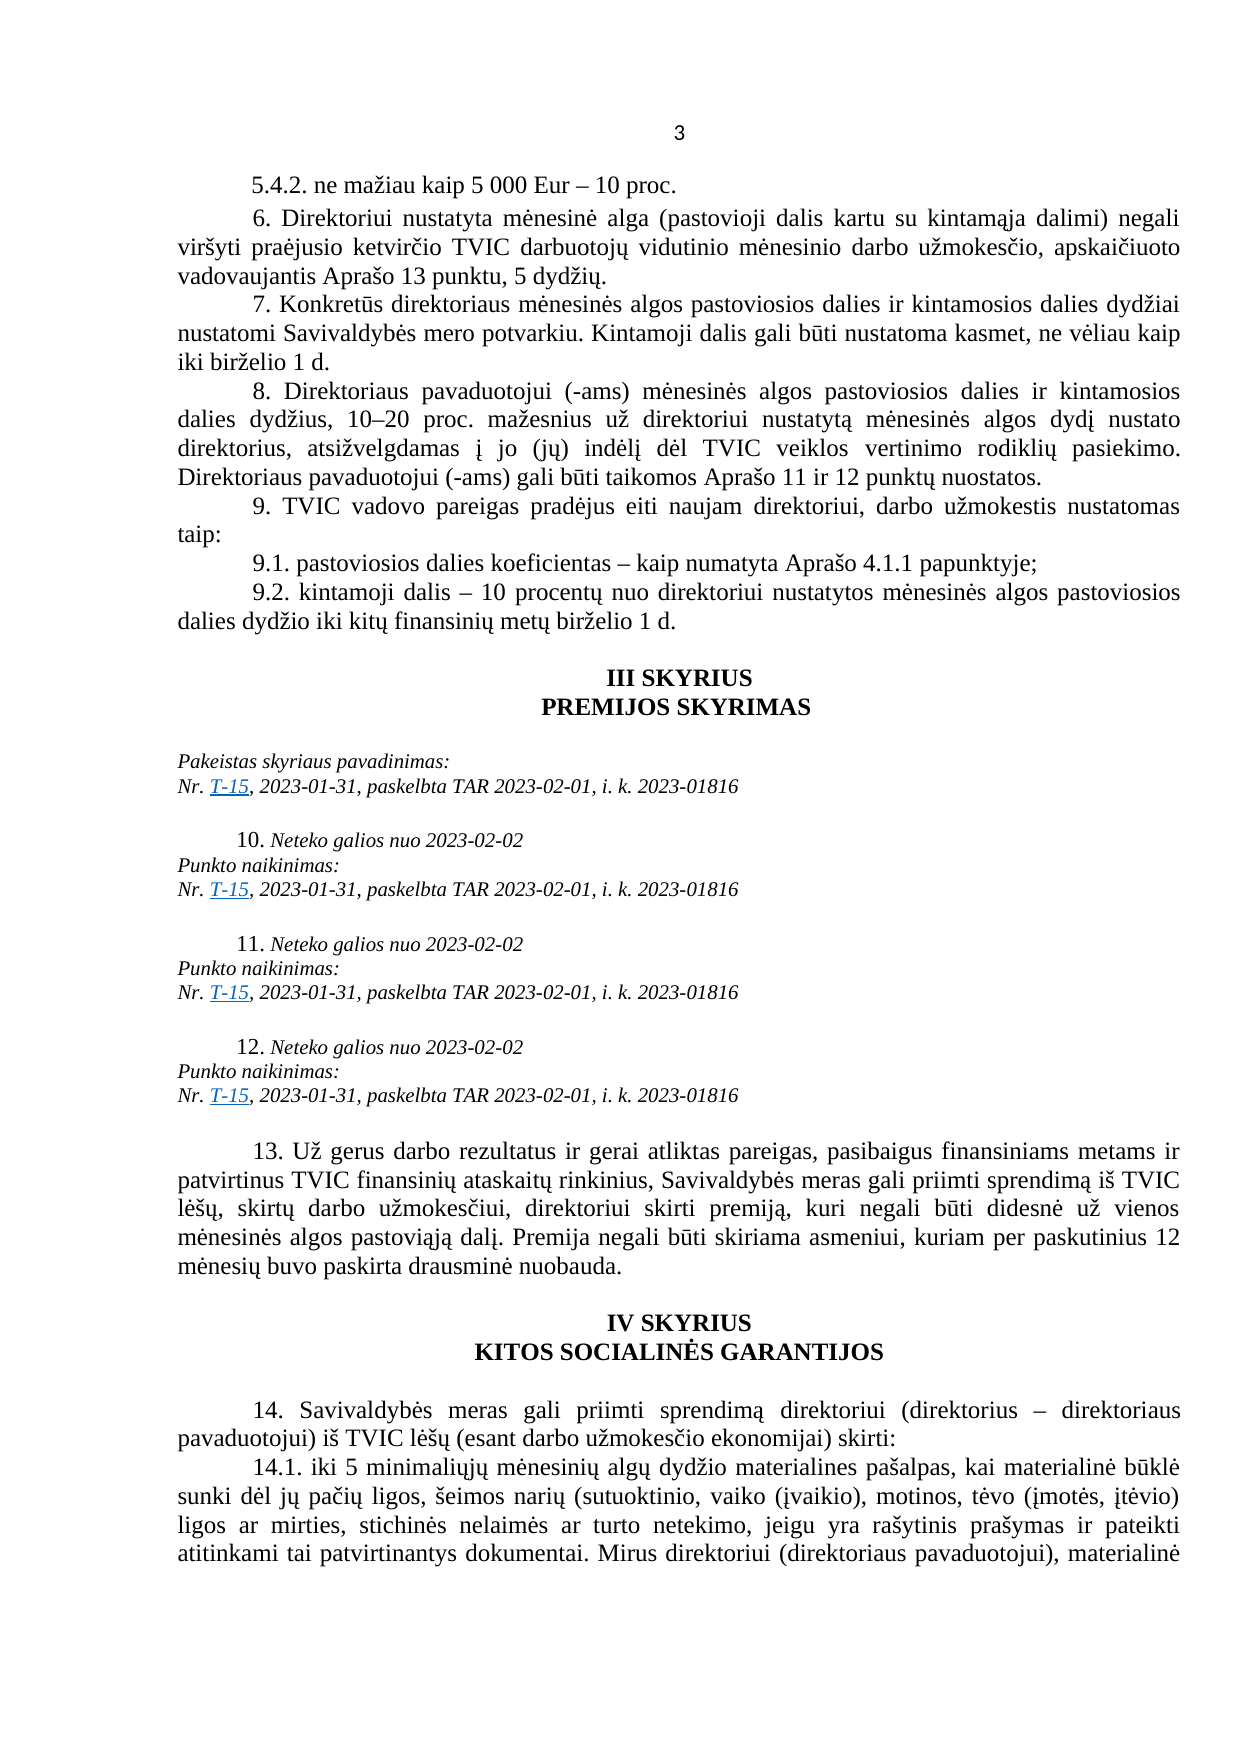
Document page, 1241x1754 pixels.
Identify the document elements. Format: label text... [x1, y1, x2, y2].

text Punkto naikinimas: [177, 956, 1181, 980]
text 7. Konkretūs direktoriaus mėnesinės algos pastoviosios dalies ir kintamosios dalies dydžiai nustatomi Savivaldybės mero potvarkiu. Kintamoji dalis gali būti nustatoma kasmet, ne vėliau kaip iki birželio 1 d. [177, 289, 1181, 376]
text PREMIJOS SKYRIMAS [177, 692, 1181, 721]
text 9. TVIC vadovo pareigas pradėjus eiti naujam direktoriui, darbo užmokestis nustatomas taip: [177, 491, 1181, 548]
text 13. Už gerus darbo rezultatus ir gerai atliktas pareigas, pasibaigus finansiniams metams ir patvirtinus TVIC finansinių ataskaitų rinkinius, Savivaldybės meras gali priimti sprendimą iš TVIC lėšų, skirtų darbo užmokesčiui, direktoriui skirti premiją, kuri negali būti didesnė už vienos mėnesinės algos pastoviąją dalį. Premija negali būti skiriama asmeniui, kuriam per paskutinius 12 mėnesių buvo paskirta drausminė nuobauda. [177, 1136, 1181, 1280]
text 14.1. iki 5 minimaliųjų mėnesinių algų dydžio materialines pašalpas, kai materialinė būklė sunki dėl jų pačių ligos, šeimos narių (sutuoktinio, vaiko (įvaikio), motinos, tėvo (įmotės, įtėvio) ligos ar mirties, stichinės nelaimės ar turto netekimo, jeigu yra rašytinis prašymas ir pateikti atitinkami tai patvirtinantys dokumentai. Mirus direktoriui (direktoriaus pavaduotojui), materialinė [177, 1452, 1181, 1567]
text Pakeistas skyriaus pavadinimas: [177, 749, 1181, 773]
text 6. Direktoriui nustatyta mėnesinė alga (pastovioji dalis kartu su kintamąja dalimi) negali viršyti praėjusio ketvirčio TVIC darbuotojų vidutinio mėnesinio darbo užmokesčio, apskaičiuoto vadovaujantis Aprašo 13 punktu, 5 dydžių. [177, 203, 1181, 289]
text Nr. T-15, 2023-01-31, paskelbta TAR 2023-02-01, i. k. 2023-01816 [177, 1083, 1181, 1107]
text IV SKYRIUS [177, 1308, 1181, 1337]
text KITOS SOCIALINĖS GARANTIJOS [177, 1337, 1181, 1366]
text 5.4.2. ne mažiau kaip 5 000 Eur – 10 proc. [177, 170, 1185, 199]
text 8. Direktoriaus pavaduotojui (-ams) mėnesinės algos pastoviosios dalies ir kintamosios dalies dydžius, 10–20 proc. mažesnius už direktoriui nustatytą mėnesinės algos dydį nustato direktorius, atsižvelgdamas į jo (jų) indėlį dėl TVIC veiklos vertinimo rodiklių pasiekimo. Direktoriaus pavaduotojui (-ams) gali būti taikomos Aprašo 11 ir 12 punktų nuostatos. [177, 376, 1181, 491]
text 14. Savivaldybės meras gali priimti sprendimą direktoriui (direktorius – direktoriaus pavaduotojui) iš TVIC lėšų (esant darbo užmokesčio ekonomijai) skirti: [177, 1395, 1181, 1452]
text Punkto naikinimas: [177, 1059, 1181, 1083]
text Punkto naikinimas: [177, 853, 1181, 877]
text Nr. T-15, 2023-01-31, paskelbta TAR 2023-02-01, i. k. 2023-01816 [177, 980, 1181, 1004]
text 10. Neteko galios nuo 2023-02-02 [177, 826, 1181, 853]
text Nr. T-15, 2023-01-31, paskelbta TAR 2023-02-01, i. k. 2023-01816 [177, 773, 1181, 798]
text 9.1. pastoviosios dalies koeficientas – kaip numatyta Aprašo 4.1.1 papunktyje; [177, 548, 1181, 577]
text III SKYRIUS [177, 663, 1181, 692]
text 11. Neteko galios nuo 2023-02-02 [177, 929, 1181, 956]
text Nr. T-15, 2023-01-31, paskelbta TAR 2023-02-01, i. k. 2023-01816 [177, 877, 1181, 901]
text 9.2. kintamoji dalis – 10 procentų nuo direktoriui nustatytos mėnesinės algos pastoviosios dalies dydžio iki kitų finansinių metų birželio 1 d. [177, 577, 1181, 634]
text 12. Neteko galios nuo 2023-02-02 [177, 1033, 1181, 1059]
